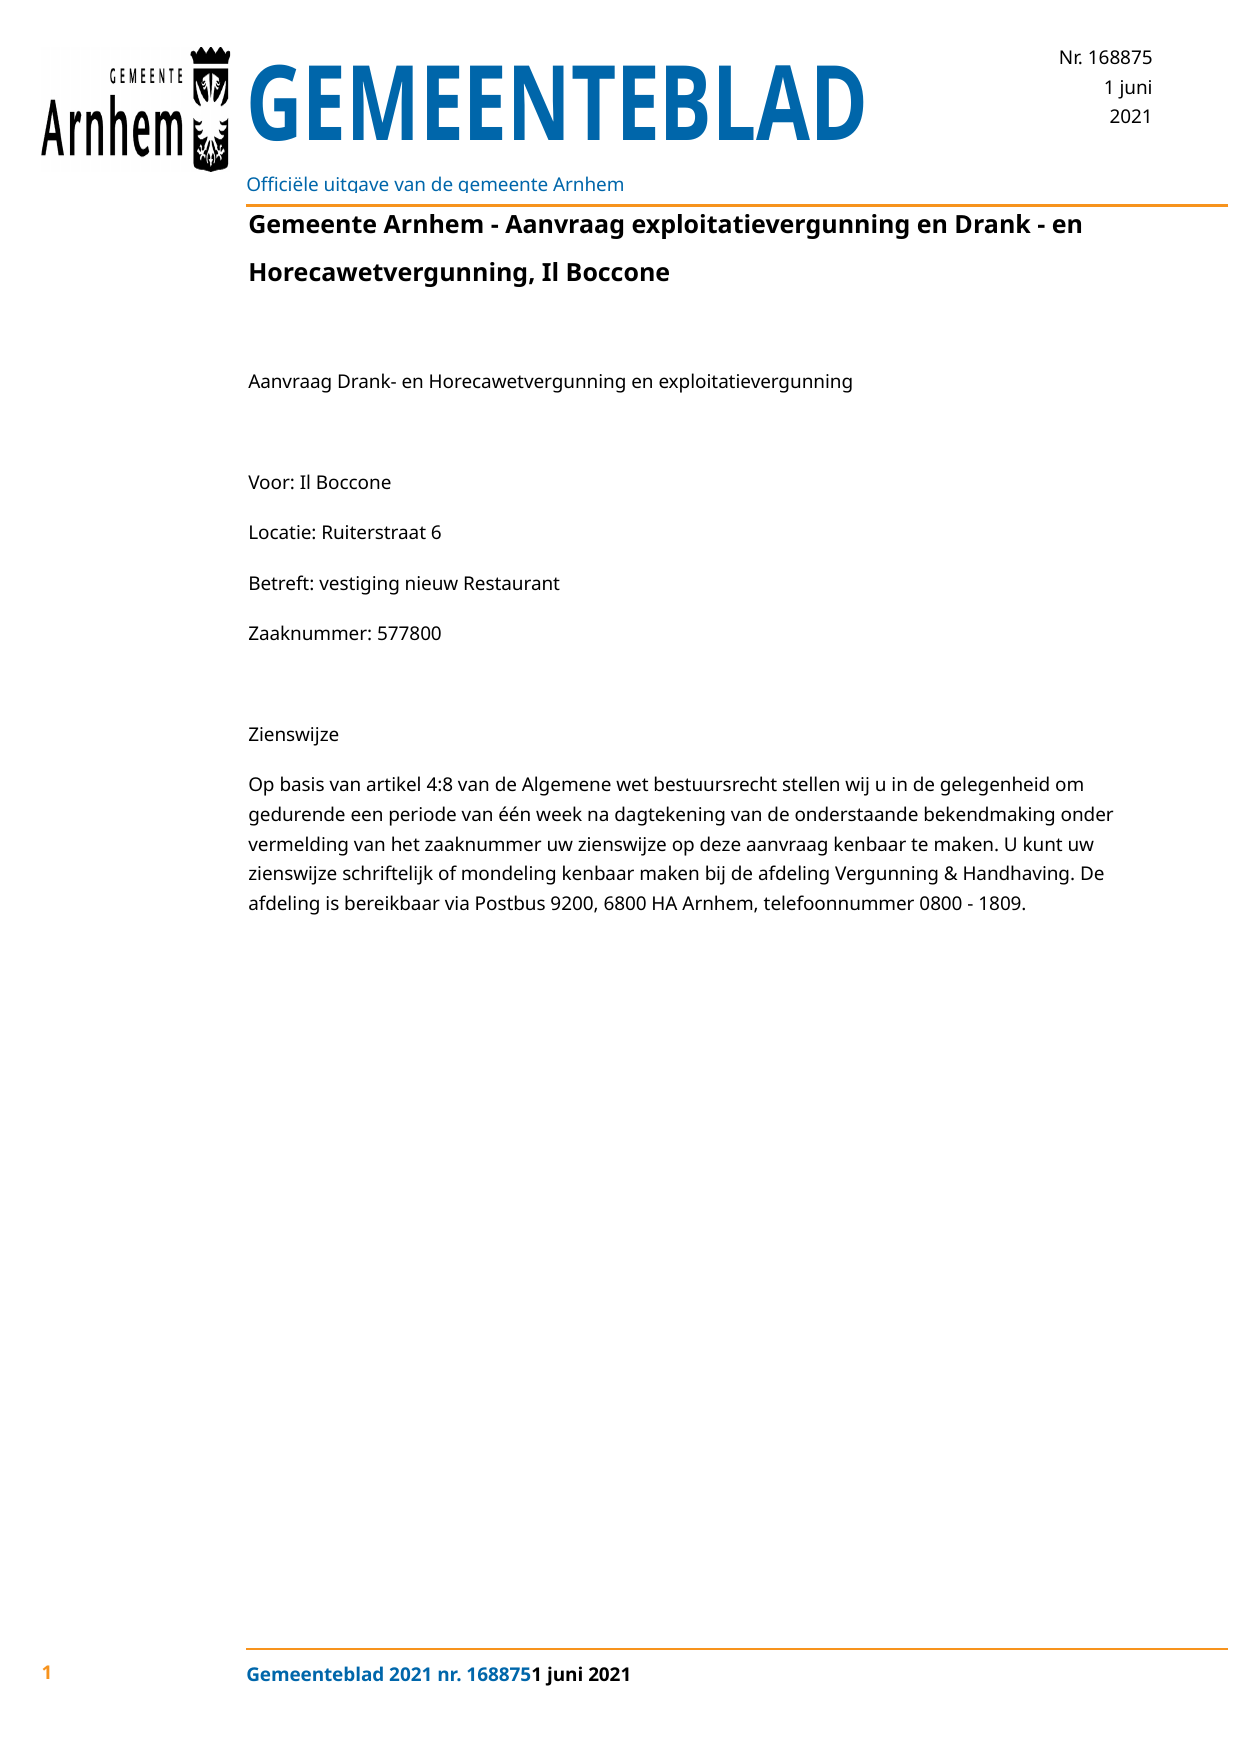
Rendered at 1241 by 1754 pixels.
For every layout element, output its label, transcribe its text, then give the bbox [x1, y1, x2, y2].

picture [41, 47, 231, 172]
text Op basis van artikel 4:8 van de Algemene wet bestuursrecht stellen wij u in de gelegenheid om gedurende een periode van één week na dagtekening van de onderstaande bekendmaking onder vermelding van het zaaknummer uw zienswijze op deze aanvraag kenbaar te maken. U kunt uw zienswijze schriftelijk of mondeling kenbaar maken bij de afdeling Vergunning & Handhaving. De afdeling is bereikbaar via Postbus 9200, 6800 HA Arnhem, telefoonnummer 0800 - 1809. [248, 772, 1152, 916]
text Voor: Il Boccone [248, 469, 1152, 495]
text Locatie: Ruiterstraat 6 [248, 519, 1152, 545]
text Betreft: vestiging nieuw Restaurant [248, 570, 1152, 596]
text Gemeente Arnhem - Aanvraag exploitatievergunning en Drank - en Horecawetvergunning, Il Boccone [248, 207, 1152, 288]
text Aanvraag Drank- en Horecawetvergunning en exploitatievergunning [248, 368, 1152, 394]
text Zaaknummer: 577800 [248, 620, 1152, 646]
text Zienswijze [248, 721, 1152, 747]
